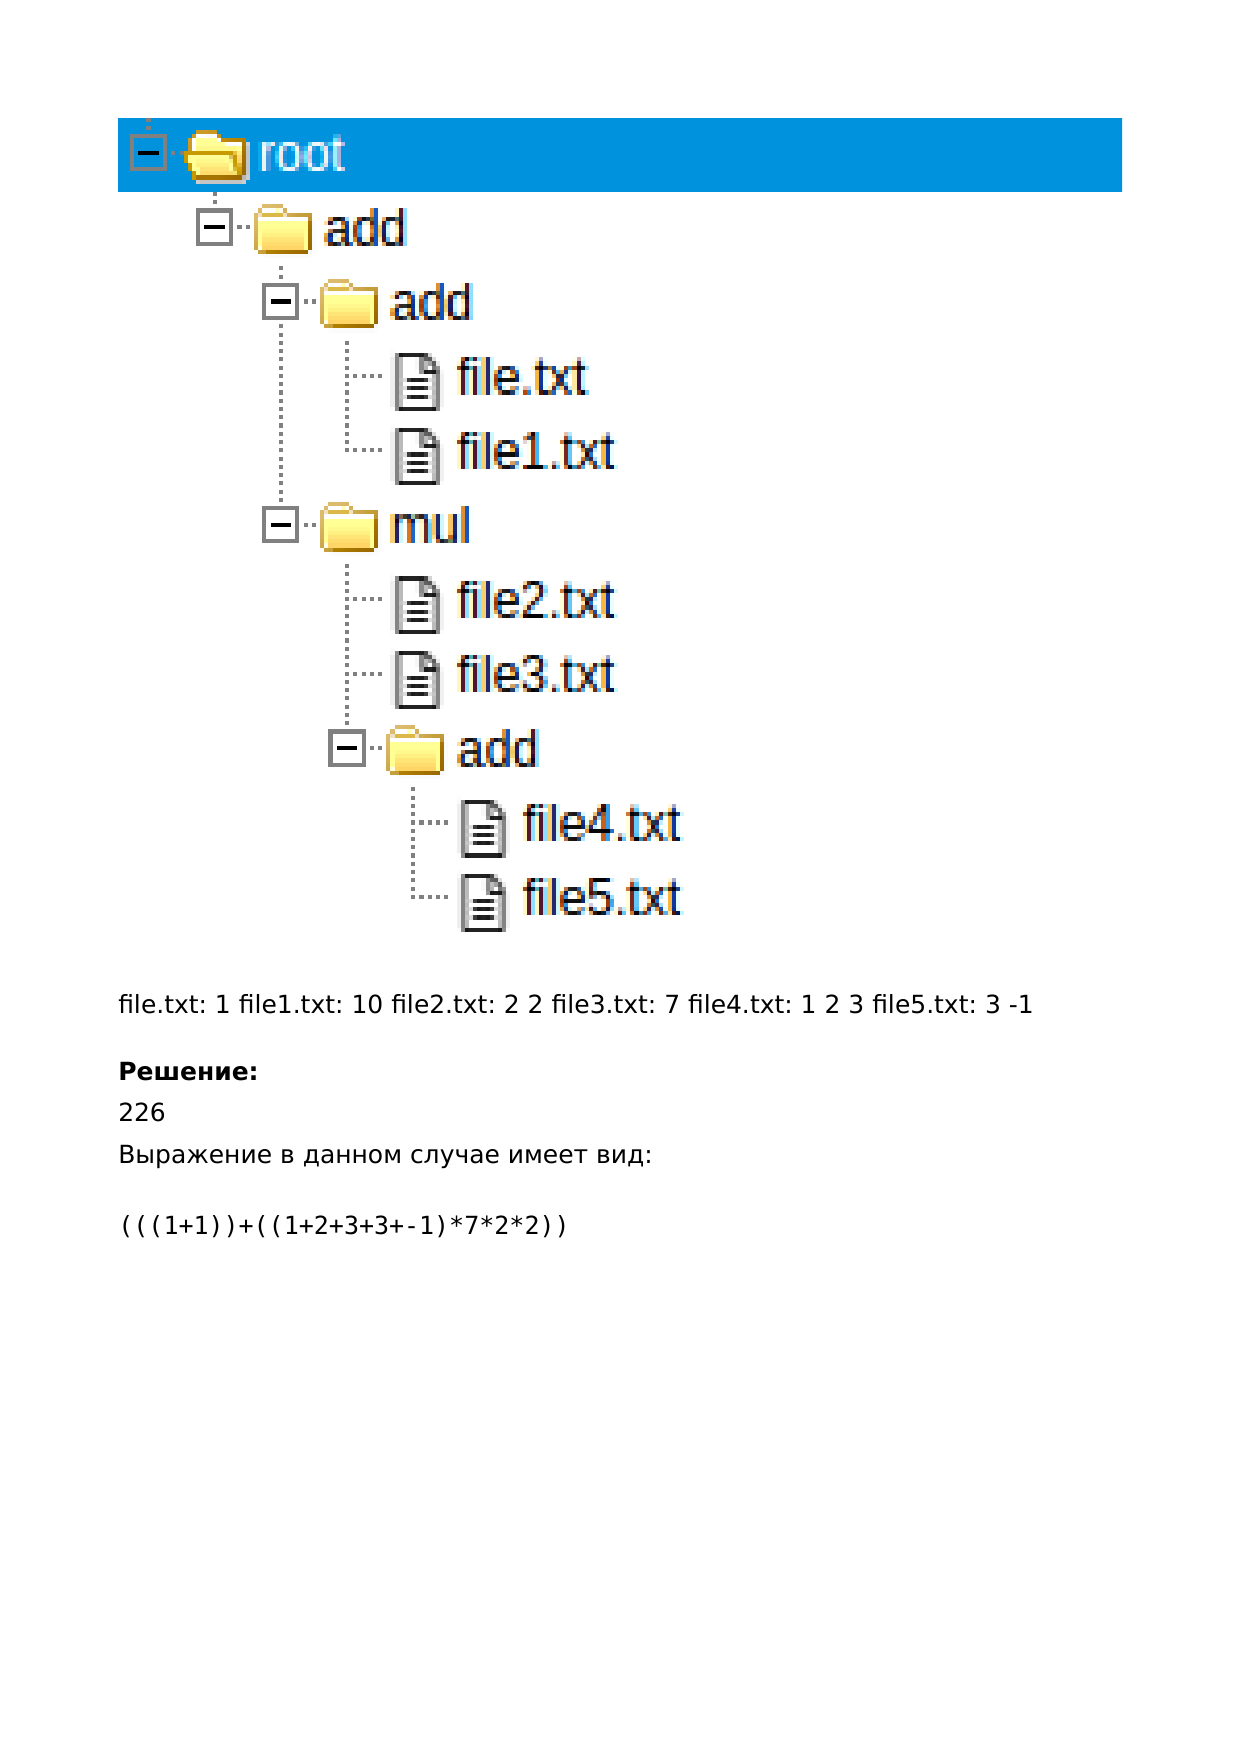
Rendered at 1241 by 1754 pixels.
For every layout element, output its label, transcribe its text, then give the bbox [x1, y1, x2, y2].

picture [263, 135, 344, 170]
subtitle Решение: [118, 1057, 1122, 1086]
picture [131, 135, 166, 170]
text (((1+1))+((1+2+3+3+-1)*7*2*2)) [118, 1182, 1122, 1269]
picture [181, 131, 249, 183]
text Выражение в данном случае имеет вид: [118, 1140, 1122, 1169]
text 226 [118, 1098, 1122, 1127]
picture [118, 193, 1123, 978]
text file.txt: 1 file1.txt: 10 file2.txt: 2 2 file3.txt: 7 file4.txt: 1 2 3 file5.txt: 3 -1 [118, 990, 1122, 1019]
